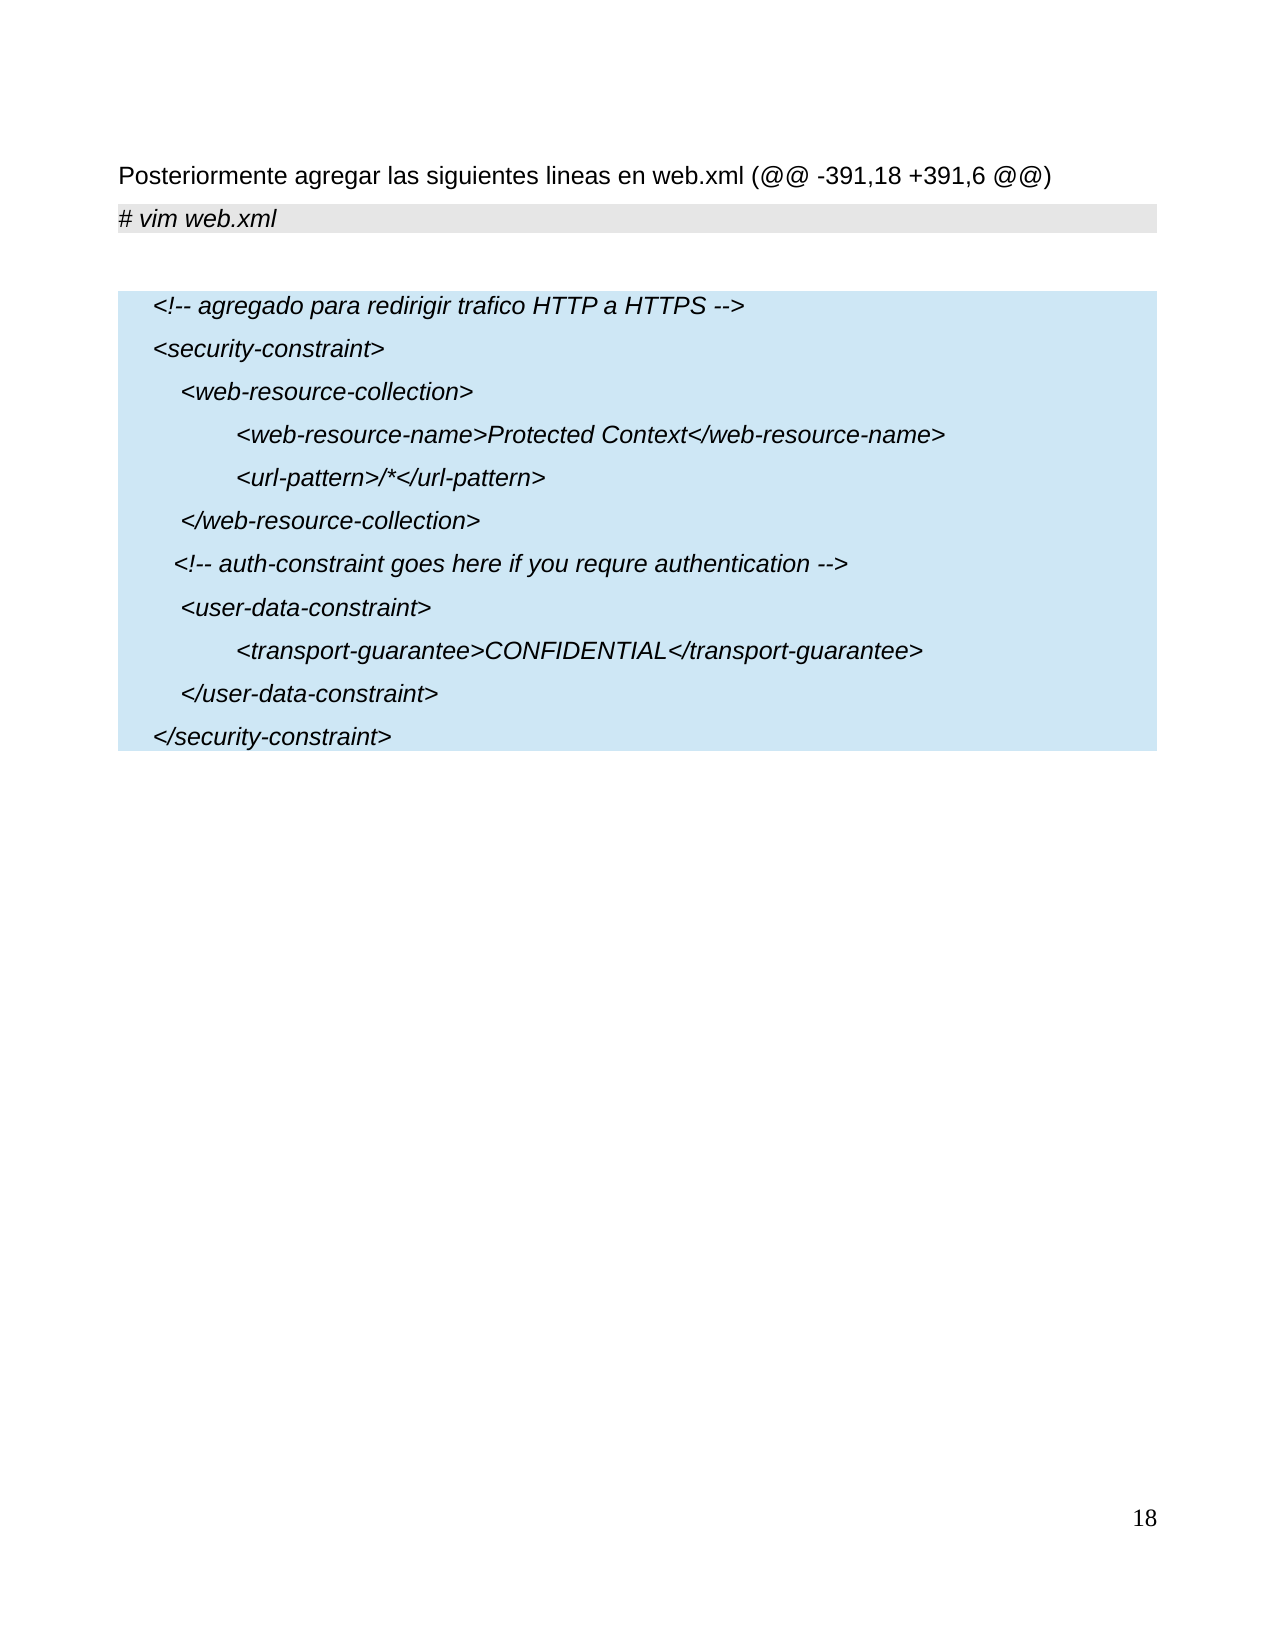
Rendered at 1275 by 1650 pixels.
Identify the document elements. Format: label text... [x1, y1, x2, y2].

text <web-resource-name>Protected Context</web-resource-name> [118, 420, 1157, 449]
text </user-data-constraint> [118, 679, 1157, 707]
text </web-resource-collection> [118, 506, 1157, 535]
text <transport-guarantee>CONFIDENTIAL</transport-guarantee> [118, 636, 1157, 664]
text <!-- agregado para redirigir trafico HTTP a HTTPS --> [118, 291, 1157, 319]
text </security-constraint> [118, 722, 1157, 751]
text Posteriormente agregar las siguientes lineas en web.xml (@@ -391,18 +391,6 @@) [118, 161, 1157, 190]
text <!-- auth-constraint goes here if you requre authentication --> [118, 549, 1157, 578]
text <user-data-constraint> [118, 592, 1157, 621]
text <url-pattern>/*</url-pattern> [118, 463, 1157, 492]
text <security-constraint> [118, 334, 1157, 362]
text # vim web.xml [118, 204, 1157, 233]
text <web-resource-collection> [118, 377, 1157, 406]
